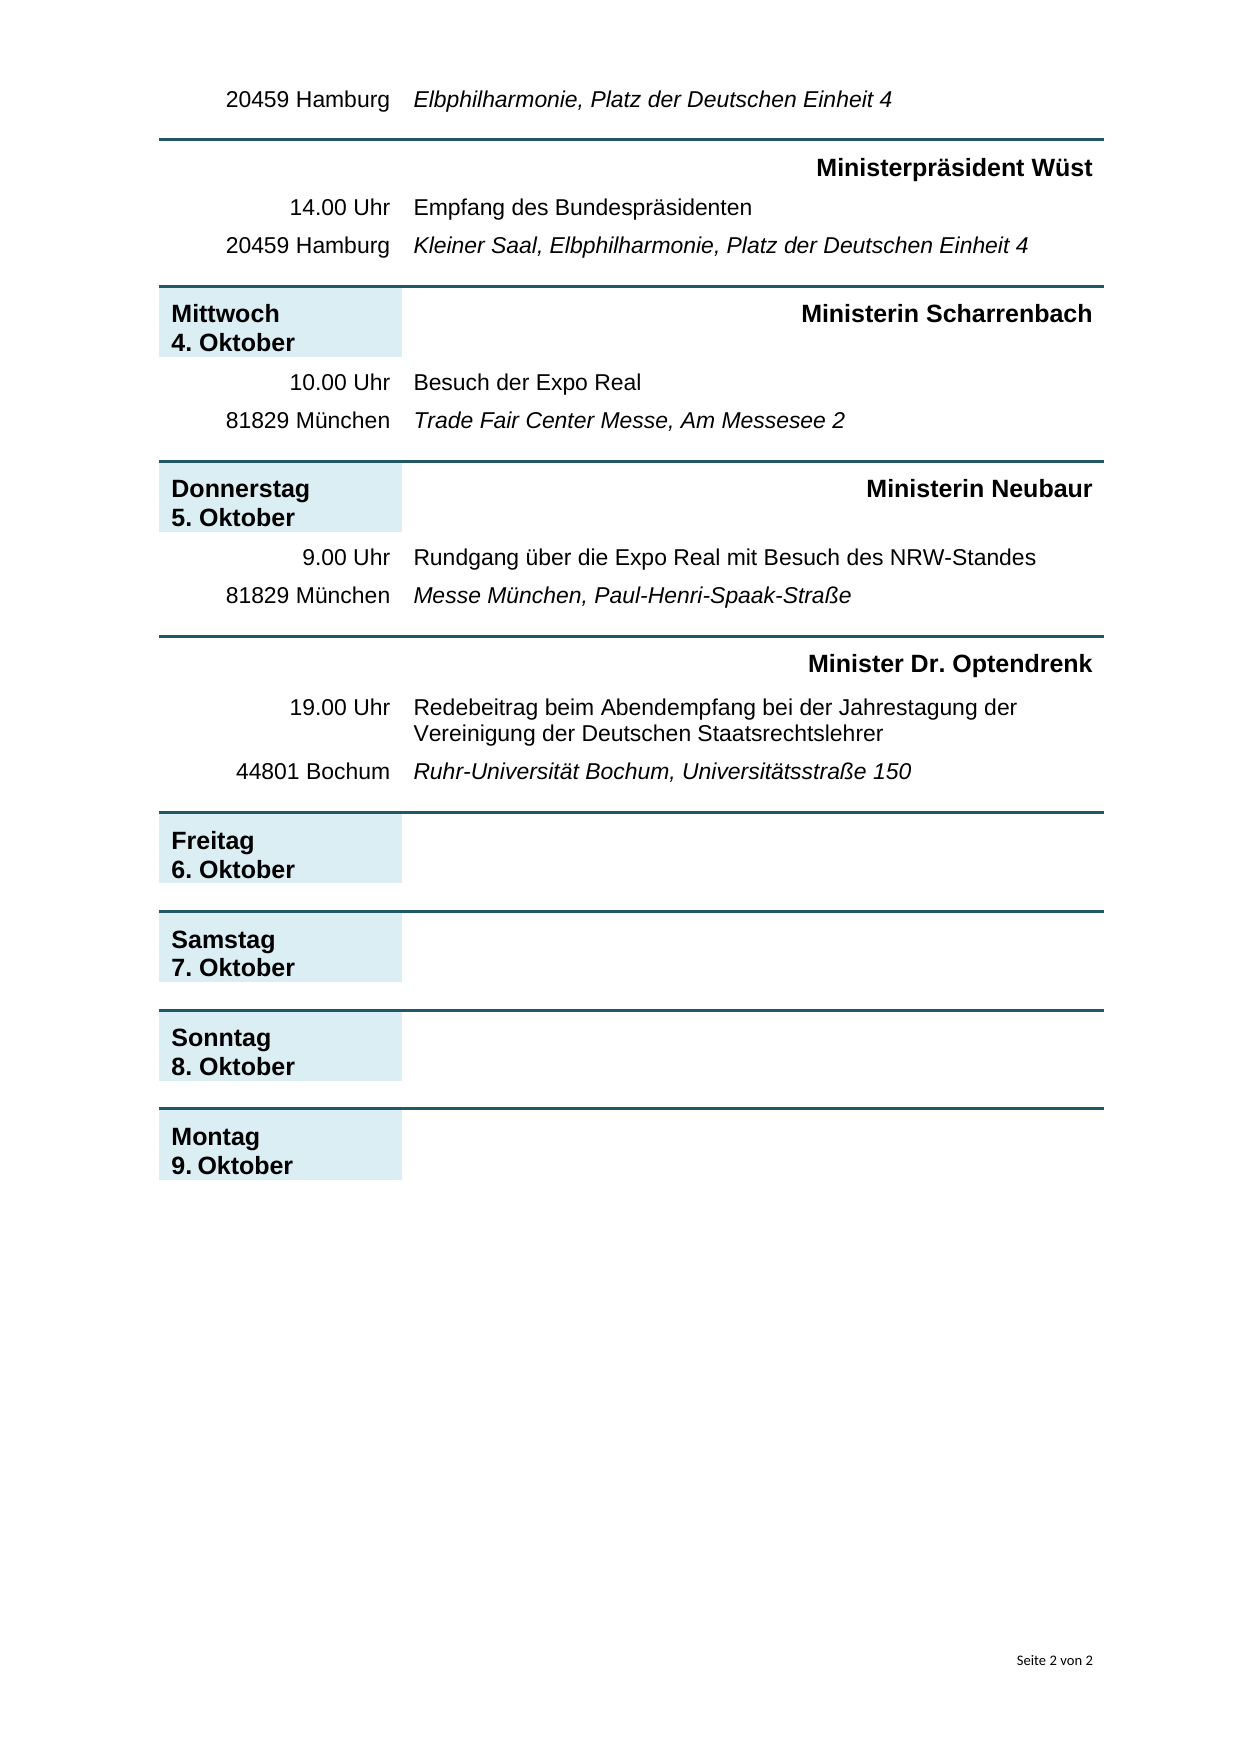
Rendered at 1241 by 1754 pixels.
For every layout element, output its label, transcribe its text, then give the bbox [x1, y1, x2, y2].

table_header Sonntag 8. Oktober [159, 1012, 402, 1081]
table_header Ministerin Scharrenbach [402, 288, 1104, 357]
table_header [402, 913, 1104, 982]
table_cell Trade Fair Center Messe, Am Messesee 2 [402, 395, 1104, 433]
table_cell 10.00 Uhr [159, 357, 402, 395]
table_cell 20459 Hamburg [159, 220, 402, 258]
table_header Freitag 6. Oktober [159, 814, 402, 883]
table_cell Empfang des Bundespräsidenten [402, 182, 1104, 220]
table_cell 81829 München [159, 570, 402, 608]
table_cell 81829 München [159, 395, 402, 433]
table_header [159, 638, 402, 682]
table_cell 9.00 Uhr [159, 532, 402, 570]
table_cell 14.00 Uhr [159, 182, 402, 220]
table_cell Messe München, Paul-Henri-Spaak-Straße [402, 570, 1104, 608]
table_header Minister Dr. Optendrenk [402, 638, 1104, 682]
table_header Montag 9. Oktober [159, 1110, 402, 1180]
table_header Samstag 7. Oktober [159, 913, 402, 982]
table_cell Rundgang über die Expo Real mit Besuch des NRW-Standes [402, 532, 1104, 570]
table_header Mittwoch 4. Oktober [159, 288, 402, 357]
table_header [402, 814, 1104, 883]
table_cell Besuch der Expo Real [402, 357, 1104, 395]
table_header [402, 1012, 1104, 1081]
table_header Ministerpräsident Wüst [402, 141, 1104, 182]
table_cell Elbphilharmonie, Platz der Deutschen Einheit 4 [402, 74, 1104, 112]
table_cell Kleiner Saal, Elbphilharmonie, Platz der Deutschen Einheit 4 [402, 220, 1104, 258]
table_header Ministerin Neubaur [402, 463, 1104, 532]
table_cell 19.00 Uhr [159, 682, 402, 747]
table_header Donnerstag 5. Oktober [159, 463, 402, 532]
table_header [159, 141, 402, 182]
table_cell 20459 Hamburg [159, 74, 402, 112]
table_header [402, 1110, 1104, 1180]
table_cell Redebeitrag beim Abendempfang bei der Jahrestagung der Vereinigung der Deutschen Staatsrechtslehrer [402, 682, 1104, 747]
table_cell Ruhr-Universität Bochum, Universitätsstraße 150 [402, 747, 1104, 785]
table_cell 44801 Bochum [159, 747, 402, 785]
